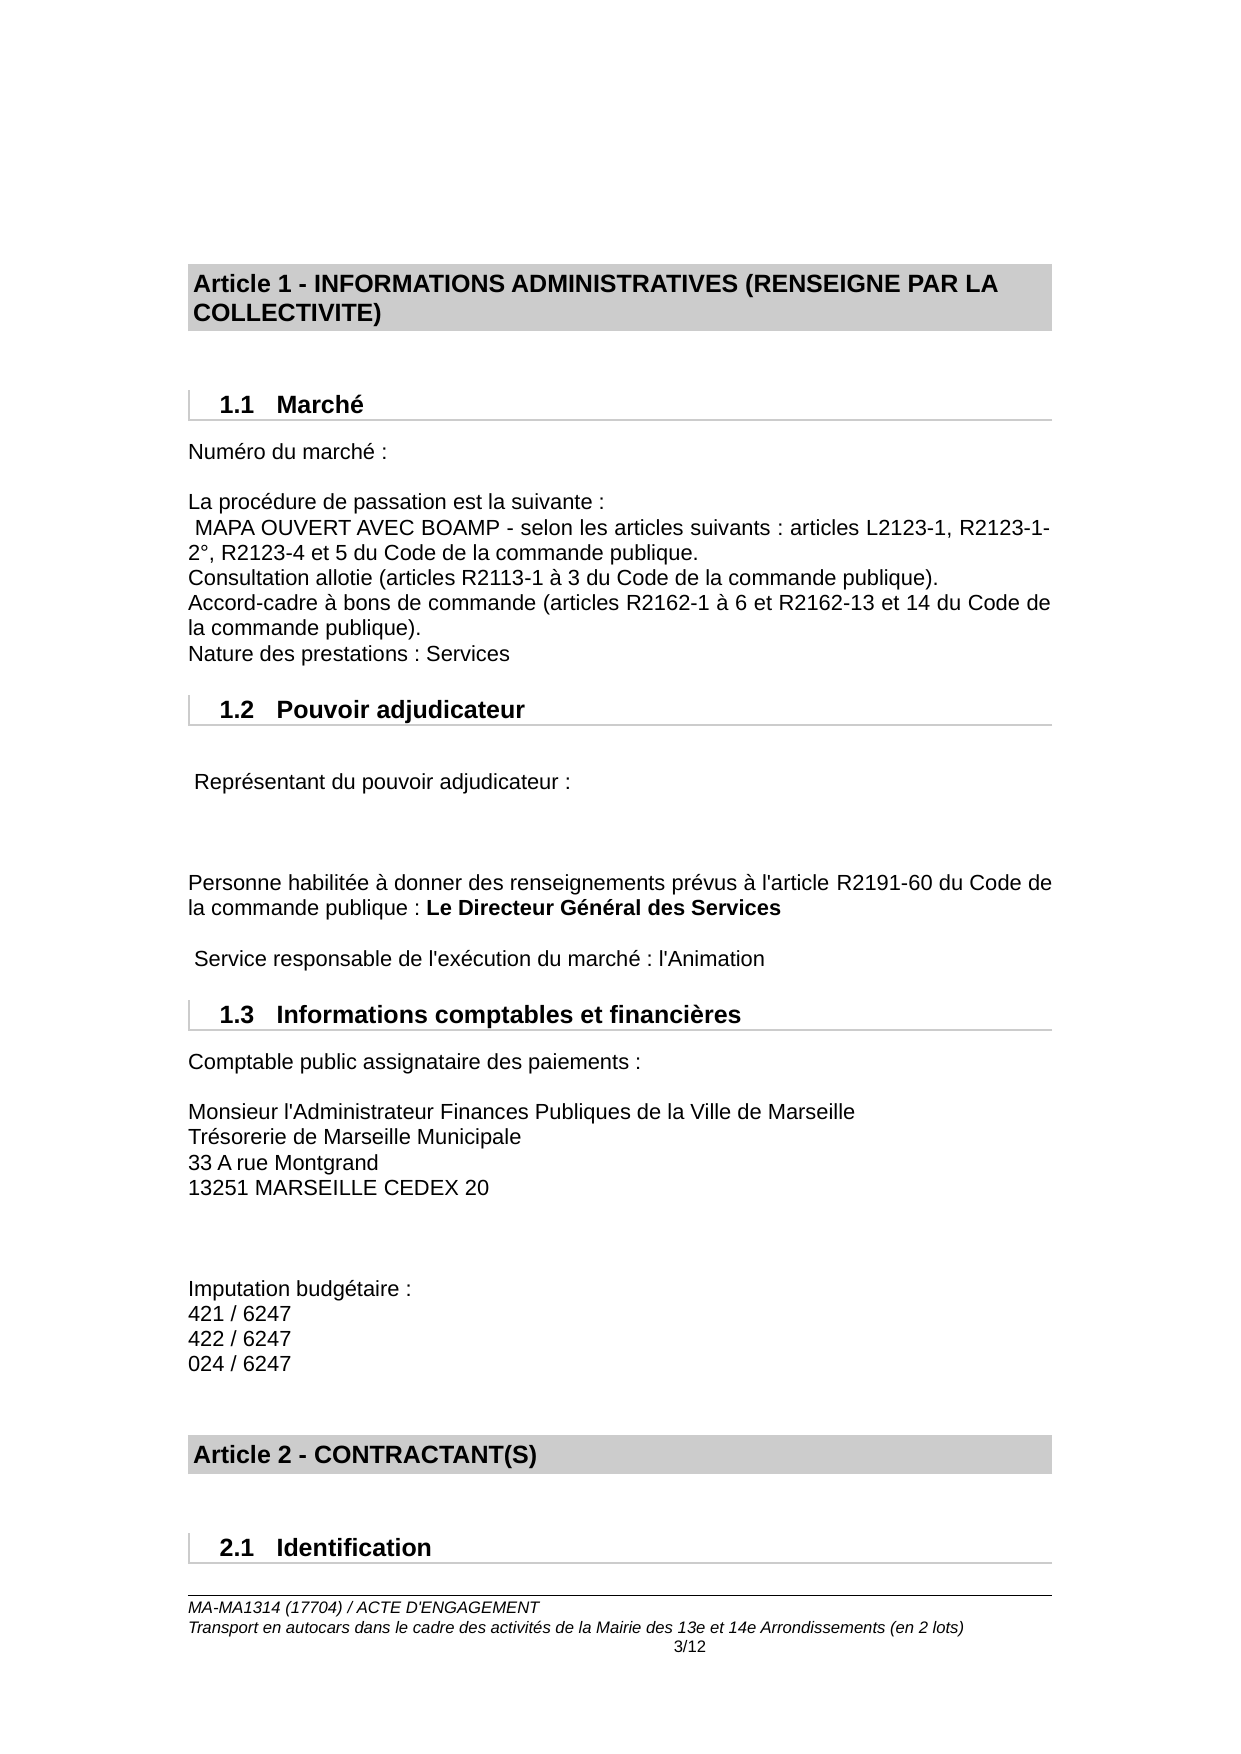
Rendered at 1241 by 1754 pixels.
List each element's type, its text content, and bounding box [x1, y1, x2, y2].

text Accord-cadre à bons de commande (articles R2162-1 à 6 et R2162-13 et 14 du Code de la commande publique). [188, 590, 1052, 641]
text Comptable public assignataire des paiements : [188, 1049, 1052, 1074]
subtitle INFORMATIONS ADMINISTRATIVES (RENSEIGNE PAR LA COLLECTIVITE) [190, 266, 1050, 329]
subtitle Pouvoir adjudicateur [190, 695, 1052, 724]
text Numéro du marché : [188, 439, 1052, 464]
text 33 A rue Montgrand [188, 1149, 1052, 1175]
text Imputation budgétaire : [188, 1276, 1052, 1301]
text Service responsable de l'exécution du marché : l'Animation [188, 945, 1052, 971]
text MAPA OUVERT AVEC BOAMP - selon les articles suivants : articles L2123-1, R2123-1-2°, R2123-4 et 5 du Code de la commande publique. [188, 514, 1052, 565]
text La procédure de passation est la suivante : [188, 489, 1052, 514]
text 421 / 6247 [188, 1301, 1052, 1326]
subtitle CONTRACTANT(S) [190, 1438, 1050, 1472]
text Nature des prestations : Services [188, 641, 1052, 666]
text 024 / 6247 [188, 1351, 1052, 1376]
subtitle Marché [190, 390, 1052, 419]
text 13251 MARSEILLE CEDEX 20 [188, 1175, 1052, 1200]
text Représentant du pouvoir adjudicateur : [188, 769, 1052, 794]
text Consultation allotie (articles R2113-1 à 3 du Code de la commande publique). [188, 565, 1052, 590]
subtitle Identification [190, 1533, 1052, 1562]
text Trésorerie de Marseille Municipale [188, 1124, 1052, 1149]
text 422 / 6247 [188, 1326, 1052, 1351]
subtitle Informations comptables et financières [190, 1000, 1052, 1029]
text Personne habilitée à donner des renseignements prévus à l'article R2191-60 du Code de la commande publique : Le Directeur Général des Services [188, 870, 1052, 920]
text Monsieur l'Administrateur Finances Publiques de la Ville de Marseille [188, 1099, 1052, 1124]
